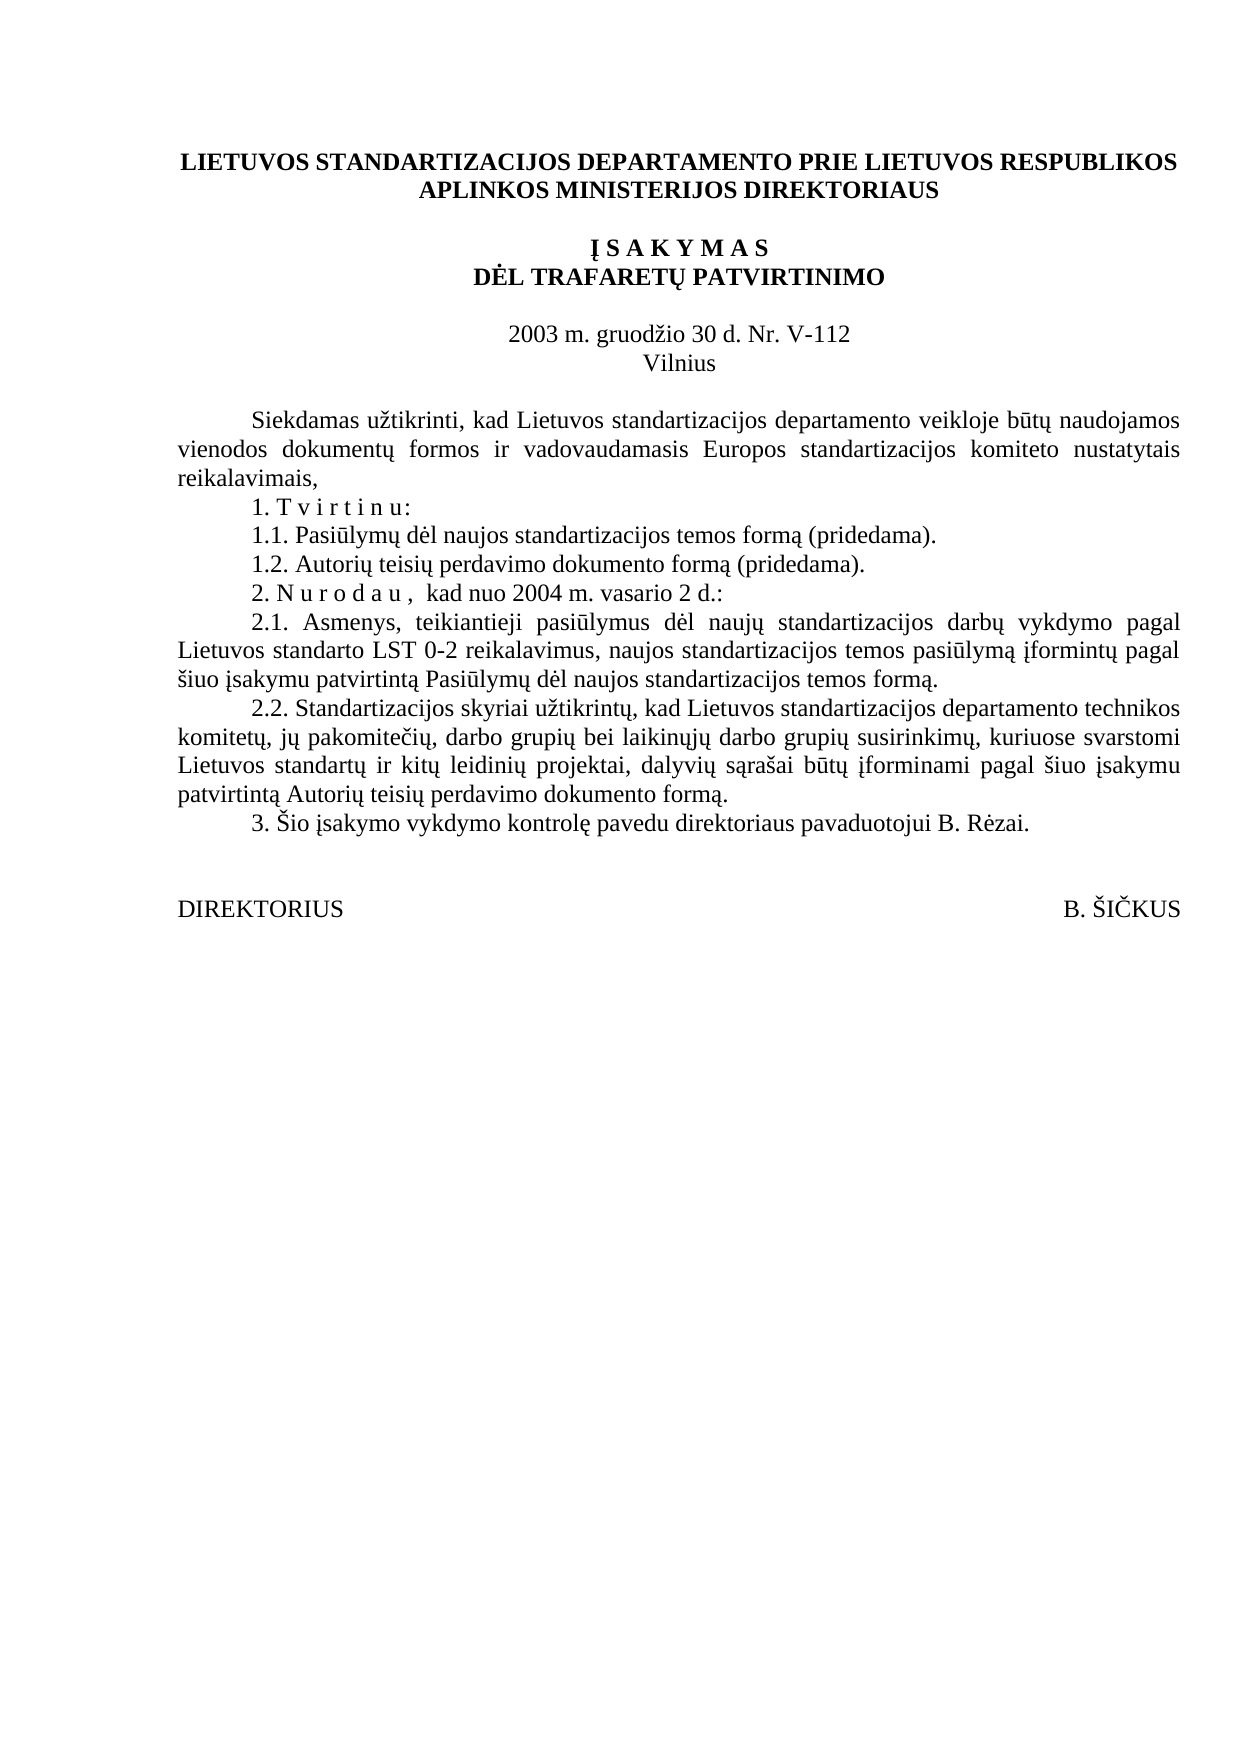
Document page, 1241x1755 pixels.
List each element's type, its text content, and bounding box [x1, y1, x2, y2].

text DĖL TRAFARETŲ PATVIRTINIMO [177, 262, 1181, 291]
text Vilnius [177, 348, 1181, 377]
text 2.1. Asmenys, teikiantieji pasiūlymus dėl naujų standartizacijos darbų vykdymo pagal Lietuvos standarto LST 0-2 reikalavimus, naujos standartizacijos temos pasiūlymą įformintų pagal šiuo įsakymu patvirtintą Pasiūlymų dėl naujos standartizacijos temos formą. [177, 607, 1181, 693]
text 1.2. Autorių teisių perdavimo dokumento formą (pridedama). [177, 549, 1181, 578]
text 3. Šio įsakymo vykdymo kontrolę pavedu direktoriaus pavaduotojui B. Rėzai. [177, 808, 1181, 837]
text 2.2. Standartizacijos skyriai užtikrintų, kad Lietuvos standartizacijos departamento technikos komitetų, jų pakomitečių, darbo grupių bei laikinųjų darbo grupių susirinkimų, kuriuose svarstomi Lietuvos standartų ir kitų leidinių projektai, dalyvių sąrašai būtų įforminami pagal šiuo įsakymu patvirtintą Autorių teisių perdavimo dokumento formą. [177, 693, 1181, 808]
text 1. Tvirtinu: [177, 492, 1181, 521]
text LIETUVOS STANDARTIZACIJOS DEPARTAMENTO PRIE LIETUVOS RESPUBLIKOS APLINKOS MINISTERIJOS DIREKTORIAUS [177, 147, 1181, 204]
text 2. Nurodau, kad nuo 2004 m. vasario 2 d.: [177, 578, 1181, 607]
text 2003 m. gruodžio 30 d. Nr. V-112 [177, 319, 1181, 348]
text Į S A K Y M A S [177, 233, 1181, 262]
text DIREKTORIUS B. ŠIČKUS [177, 894, 1181, 923]
text 1.1. Pasiūlymų dėl naujos standartizacijos temos formą (pridedama). [177, 521, 1181, 549]
text Siekdamas užtikrinti, kad Lietuvos standartizacijos departamento veikloje būtų naudojamos vienodos dokumentų formos ir vadovaudamasis Europos standartizacijos komiteto nustatytais reikalavimais, [177, 406, 1181, 492]
